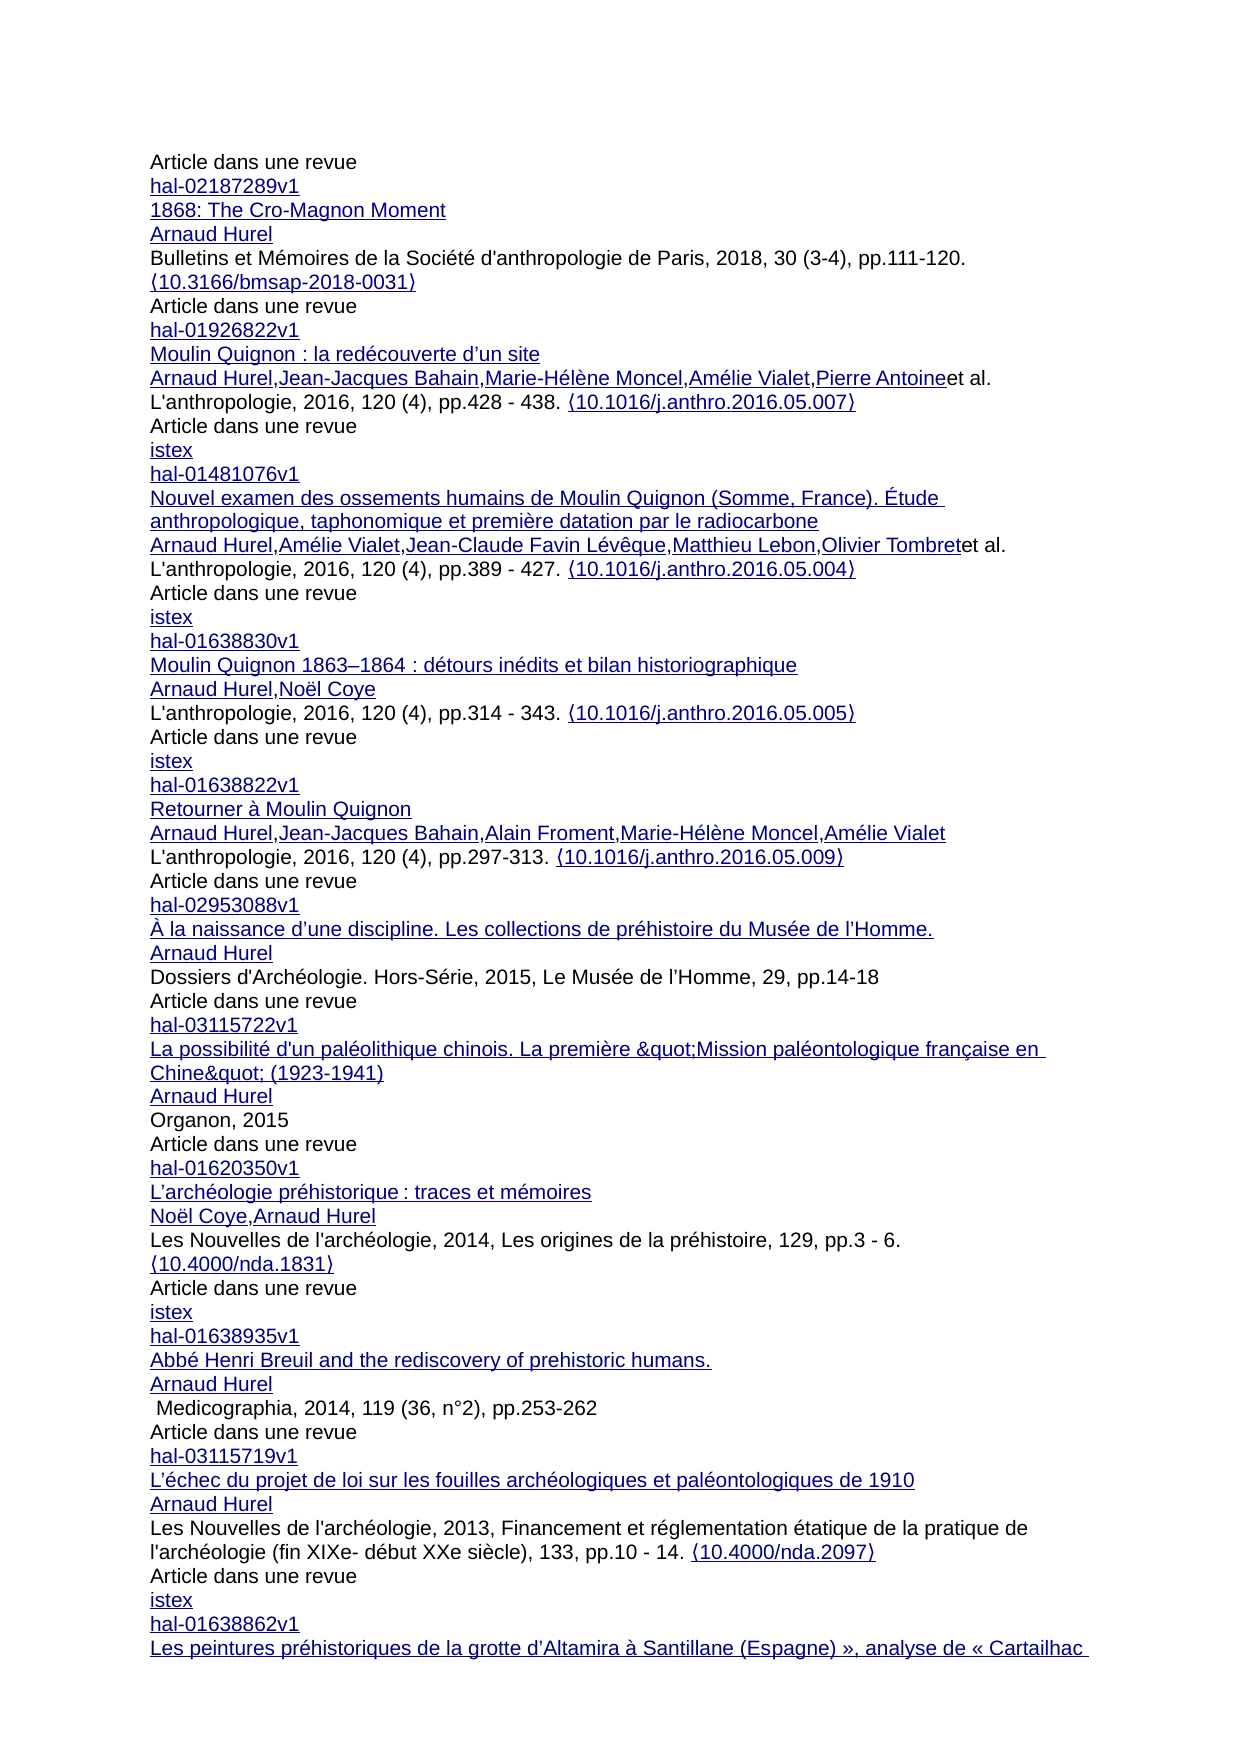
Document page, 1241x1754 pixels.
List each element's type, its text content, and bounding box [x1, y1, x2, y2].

table_cell Moulin Quignon 1863–1864 : détours inédits et bilan historiographique Arnaud Hurel,Noël Coye L'anthropologie, 2016, 120 (4), pp.314 - 343. ⟨10.1016/j.anthro.2016.05.005⟩ Article dans une revue istex hal-01638822v1 [150, 653, 1090, 797]
table_cell Nouvel examen des ossements humains de Moulin Quignon (Somme, France). Étude anthropologique, taphonomique et première datation par le radiocarbone Arnaud Hurel,Amélie Vialet,Jean-Claude Favin Lévêque,Matthieu Lebon,Olivier Tombretet al. L'anthropologie, 2016, 120 (4), pp.389 - 427. ⟨10.1016/j.anthro.2016.05.004⟩ Article dans une revue istex hal-01638830v1 [150, 485, 1090, 653]
table_cell Article dans une revue hal-02187289v1 [150, 150, 1090, 198]
table_cell L’archéologie préhistorique : traces et mémoires Noël Coye,Arnaud Hurel Les Nouvelles de l'archéologie, 2014, Les origines de la préhistoire, 129, pp.3 - 6. ⟨10.4000/nda.1831⟩ Article dans une revue istex hal-01638935v1 [150, 1180, 1090, 1348]
table_cell Les peintures préhistoriques de la grotte d’Altamira à Santillane (Es­pagne) », analyse de « Cartailhac [150, 1635, 1090, 1659]
table_cell 1868: The Cro-Magnon Moment Arnaud Hurel Bulletins et Mémoires de la Société d'anthropologie de Paris, 2018, 30 (3-4), pp.111-120. ⟨10.3166/bmsap-2018-0031⟩ Article dans une revue hal-01926822v1 [150, 198, 1090, 342]
table_cell Retourner à Moulin Quignon Arnaud Hurel,Jean-Jacques Bahain,Alain Froment,Marie-Hélène Moncel,Amélie Vialet L'anthropologie, 2016, 120 (4), pp.297-313. ⟨10.1016/j.anthro.2016.05.009⟩ Article dans une revue hal-02953088v1 [150, 797, 1090, 917]
table_cell Moulin Quignon : la redécouverte d’un site Arnaud Hurel,Jean-Jacques Bahain,Marie-Hélène Moncel,Amélie Vialet,Pierre Antoineet al. L'anthropologie, 2016, 120 (4), pp.428 - 438. ⟨10.1016/j.anthro.2016.05.007⟩ Article dans une revue istex hal-01481076v1 [150, 342, 1090, 485]
table_cell Abbé Henri Breuil and the rediscovery of prehistoric humans. Arnaud Hurel Medicographia, 2014, 119 (36, n°2), pp.253-262 Article dans une revue hal-03115719v1 [150, 1348, 1090, 1468]
table_cell La possibilité d'un paléolithique chinois. La première &quot;Mission paléontologique française en Chine&quot; (1923-1941) Arnaud Hurel Organon, 2015 Article dans une revue hal-01620350v1 [150, 1036, 1090, 1180]
table_cell L’échec du projet de loi sur les fouilles archéologiques et paléontologiques de 1910 Arnaud Hurel Les Nouvelles de l'archéologie, 2013, Financement et réglementation étatique de la pratique de l'archéologie (fin XIXe- début XXe siècle), 133, pp.10 - 14. ⟨10.4000/nda.2097⟩ Article dans une revue istex hal-01638862v1 [150, 1468, 1090, 1635]
table_cell À la naissance d’une discipline. Les collections de préhistoire du Musée de l’Homme. Arnaud Hurel Dossiers d'Archéologie. Hors-Série, 2015, Le Musée de l’Homme, 29, pp.14-18 Article dans une revue hal-03115722v1 [150, 917, 1090, 1036]
